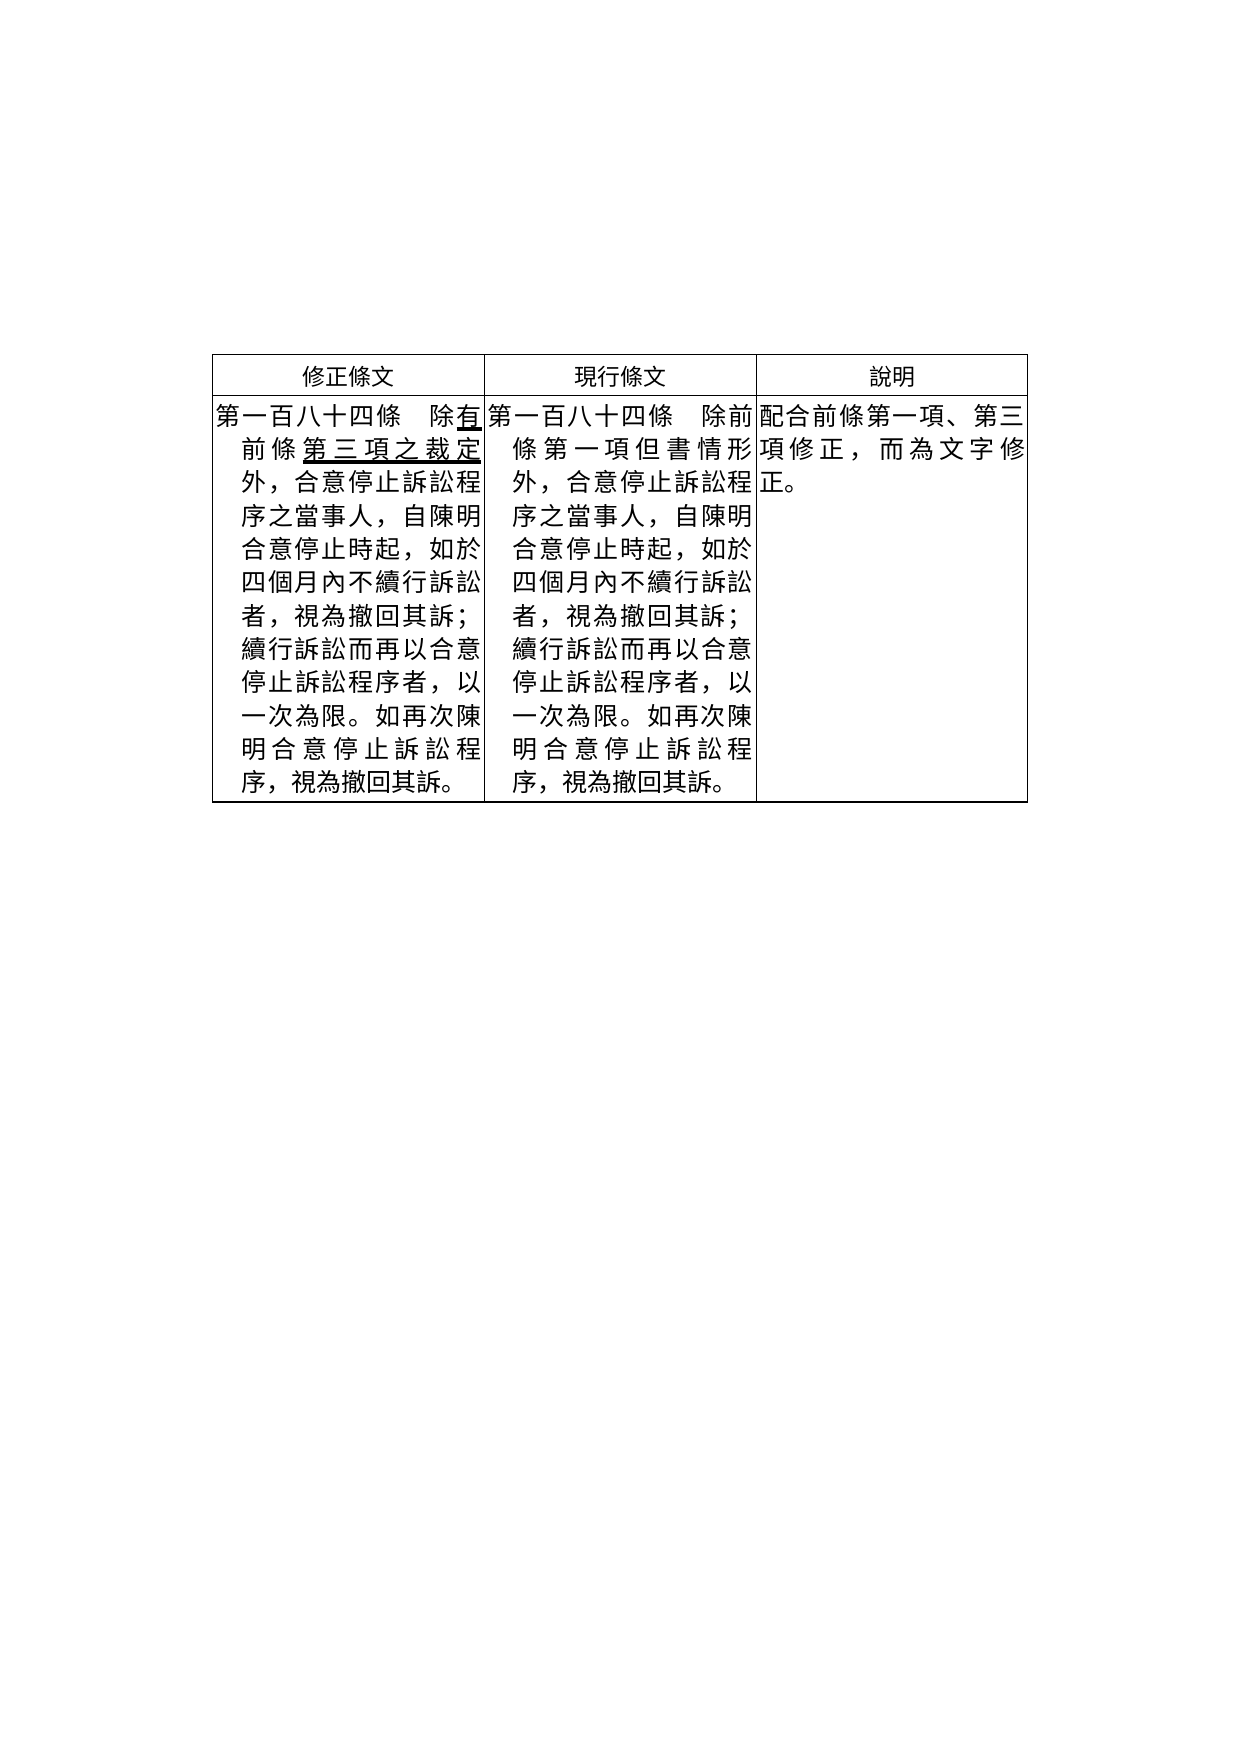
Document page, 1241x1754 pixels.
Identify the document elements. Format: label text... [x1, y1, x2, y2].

table_cell 第一百八十四條 除前條第一項但書情形外，合意停止訴訟程序之當事人，自陳明合意停止時起，如於四個月內不續行訴訟者，視為撤回其訴；續行訴訟而再以合意停止訴訟程序者，以一次為限。如再次陳明合意停止訴訟程序，視為撤回其訴。 [485, 396, 756, 801]
table_header 現行條文 [485, 355, 756, 394]
table_header 修正條文 [213, 355, 484, 394]
table_cell 配合前條第一項、第三項修正，而為文字修正。 [757, 396, 1027, 801]
table_header 說明 [757, 355, 1027, 394]
table_cell 第一百八十四條 除有前條第三項之裁定外，合意停止訴訟程序之當事人，自陳明合意停止時起，如於四個月內不續行訴訟者，視為撤回其訴；續行訴訟而再以合意停止訴訟程序者，以一次為限。如再次陳明合意停止訴訟程序，視為撤回其訴。 [213, 396, 484, 801]
